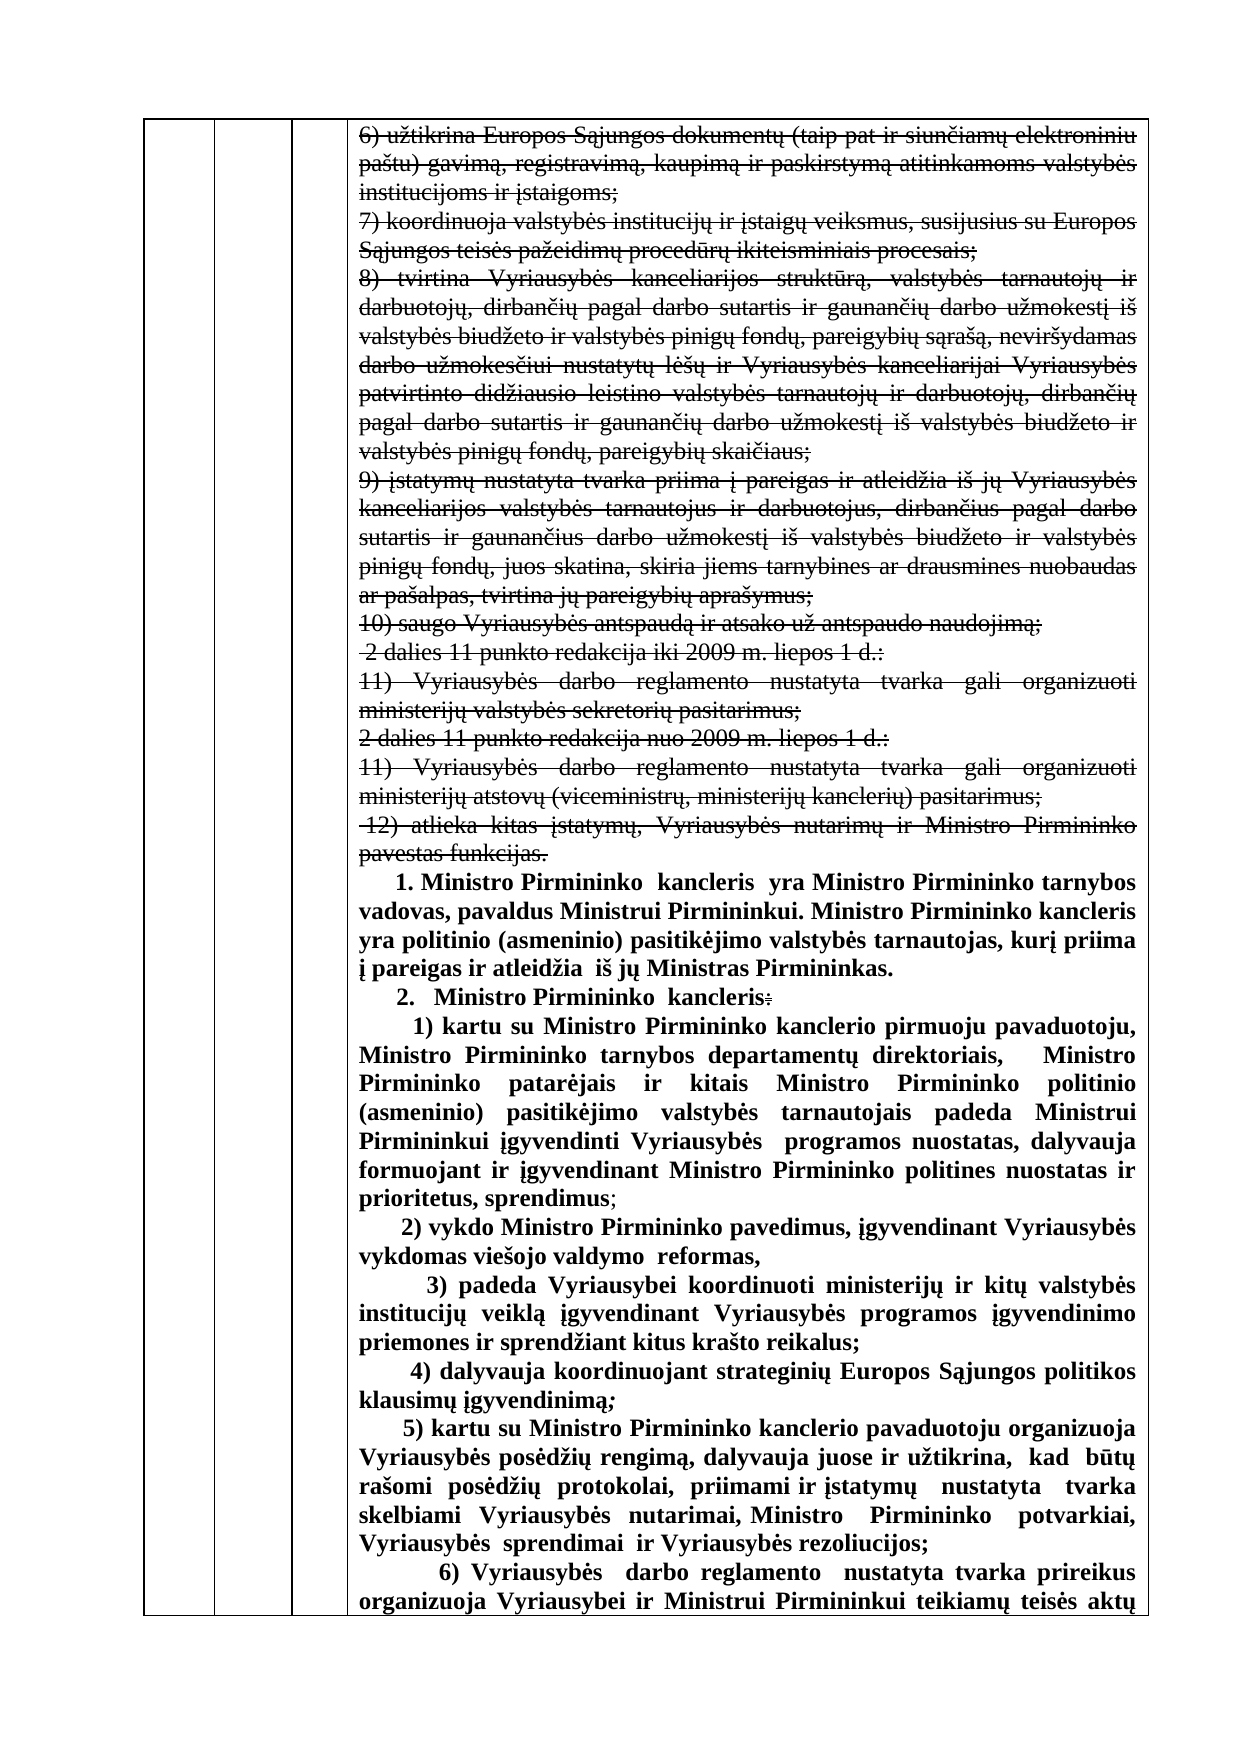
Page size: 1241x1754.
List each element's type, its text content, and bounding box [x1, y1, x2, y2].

table_cell [145, 120, 214, 1615]
table_cell [293, 120, 347, 1615]
table_cell 6) užtikrina Europos Sąjungos dokumentų (taip pat ir siunčiamų elektroniniu paštu) gavimą, registravimą, kaupimą ir paskirstymą atitinkamoms valstybės institucijoms ir įstaigoms; 7) koordinuoja valstybės institucijų ir įstaigų veiksmus, susijusius su Europos Sąjungos teisės pažeidimų procedūrų ikiteisminiais procesais; 8) tvirtina Vyriausybės kanceliarijos struktūrą, valstybės tarnautojų ir darbuotojų, dirbančių pagal darbo sutartis ir gaunančių darbo užmokestį iš valstybės biudžeto ir valstybės pinigų fondų, pareigybių sąrašą, neviršydamas darbo užmokesčiui nustatytų lėšų ir Vyriausybės kanceliarijai Vyriausybės patvirtinto didžiausio leistino valstybės tarnautojų ir darbuotojų, dirbančių pagal darbo sutartis ir gaunančių darbo užmokestį iš valstybės biudžeto ir valstybės pinigų fondų, pareigybių skaičiaus; 9) įstatymų nustatyta tvarka priima į pareigas ir atleidžia iš jų Vyriausybės kanceliarijos valstybės tarnautojus ir darbuotojus, dirbančius pagal darbo sutartis ir gaunančius darbo užmokestį iš valstybės biudžeto ir valstybės pinigų fondų, juos skatina, skiria jiems tarnybines ar drausmines nuobaudas ar pašalpas, tvirtina jų pareigybių aprašymus; 10) saugo Vyriausybės antspaudą ir atsako už antspaudo naudojimą; 2 dalies 11 punkto redakcija iki 2009 m. liepos 1 d.: 11) Vyriausybės darbo reglamento nustatyta tvarka gali organizuoti ministerijų valstybės sekretorių pasitarimus; 2 dalies 11 punkto redakcija nuo 2009 m. liepos 1 d.: 11) Vyriausybės darbo reglamento nustatyta tvarka gali organizuoti ministerijų atstovų (viceministrų, ministerijų kanclerių) pasitarimus; 12) atlieka kitas įstatymų, Vyriausybės nutarimų ir Ministro Pirmininko pavestas funkcijas. 1. Ministro Pirmininko kancleris yra Ministro Pirmininko tarnybos vadovas, pavaldus Ministrui Pirmininkui. Ministro Pirmininko kancleris yra politinio (asmeninio) pasitikėjimo valstybės tarnautojas, kurį priima į pareigas ir atleidžia iš jų Ministras Pirmininkas. 2. Ministro Pirmininko kancleris: 1) kartu su Ministro Pirmininko kanclerio pirmuoju pavaduotoju, Ministro Pirmininko tarnybos departamentų direktoriais, Ministro Pirmininko patarėjais ir kitais Ministro Pirmininko politinio (asmeninio) pasitikėjimo valstybės tarnautojais padeda Ministrui Pirmininkui įgyvendinti Vyriausybės programos nuostatas, dalyvauja formuojant ir įgyvendinant Ministro Pirmininko politines nuostatas ir prioritetus, sprendimus; 2) vykdo Ministro Pirmininko pavedimus, įgyvendinant Vyriausybės vykdomas viešojo valdymo reformas, 3) padeda Vyriausybei koordinuoti ministerijų ir kitų valstybės institucijų veiklą įgyvendinant Vyriausybės programos įgyvendinimo priemones ir sprendžiant kitus krašto reikalus; 4) dalyvauja koordinuojant strateginių Europos Sąjungos politikos klausimų įgyvendinimą; 5) kartu su Ministro Pirmininko kanclerio pavaduotoju organizuoja Vyriausybės posėdžių rengimą, dalyvauja juose ir užtikrina, kad būtų rašomi posėdžių protokolai, priimami ir įstatymų nustatyta tvarka skelbiami Vyriausybės nutarimai, Ministro Pirmininko potvarkiai, Vyriausybės sprendimai ir Vyriausybės rezoliucijos; 6) Vyriausybės darbo reglamento nustatyta tvarka prireikus organizuoja Vyriausybei ir Ministrui Pirmininkui teikiamų teisės aktų [348, 120, 1148, 1615]
table_cell [215, 120, 291, 1615]
